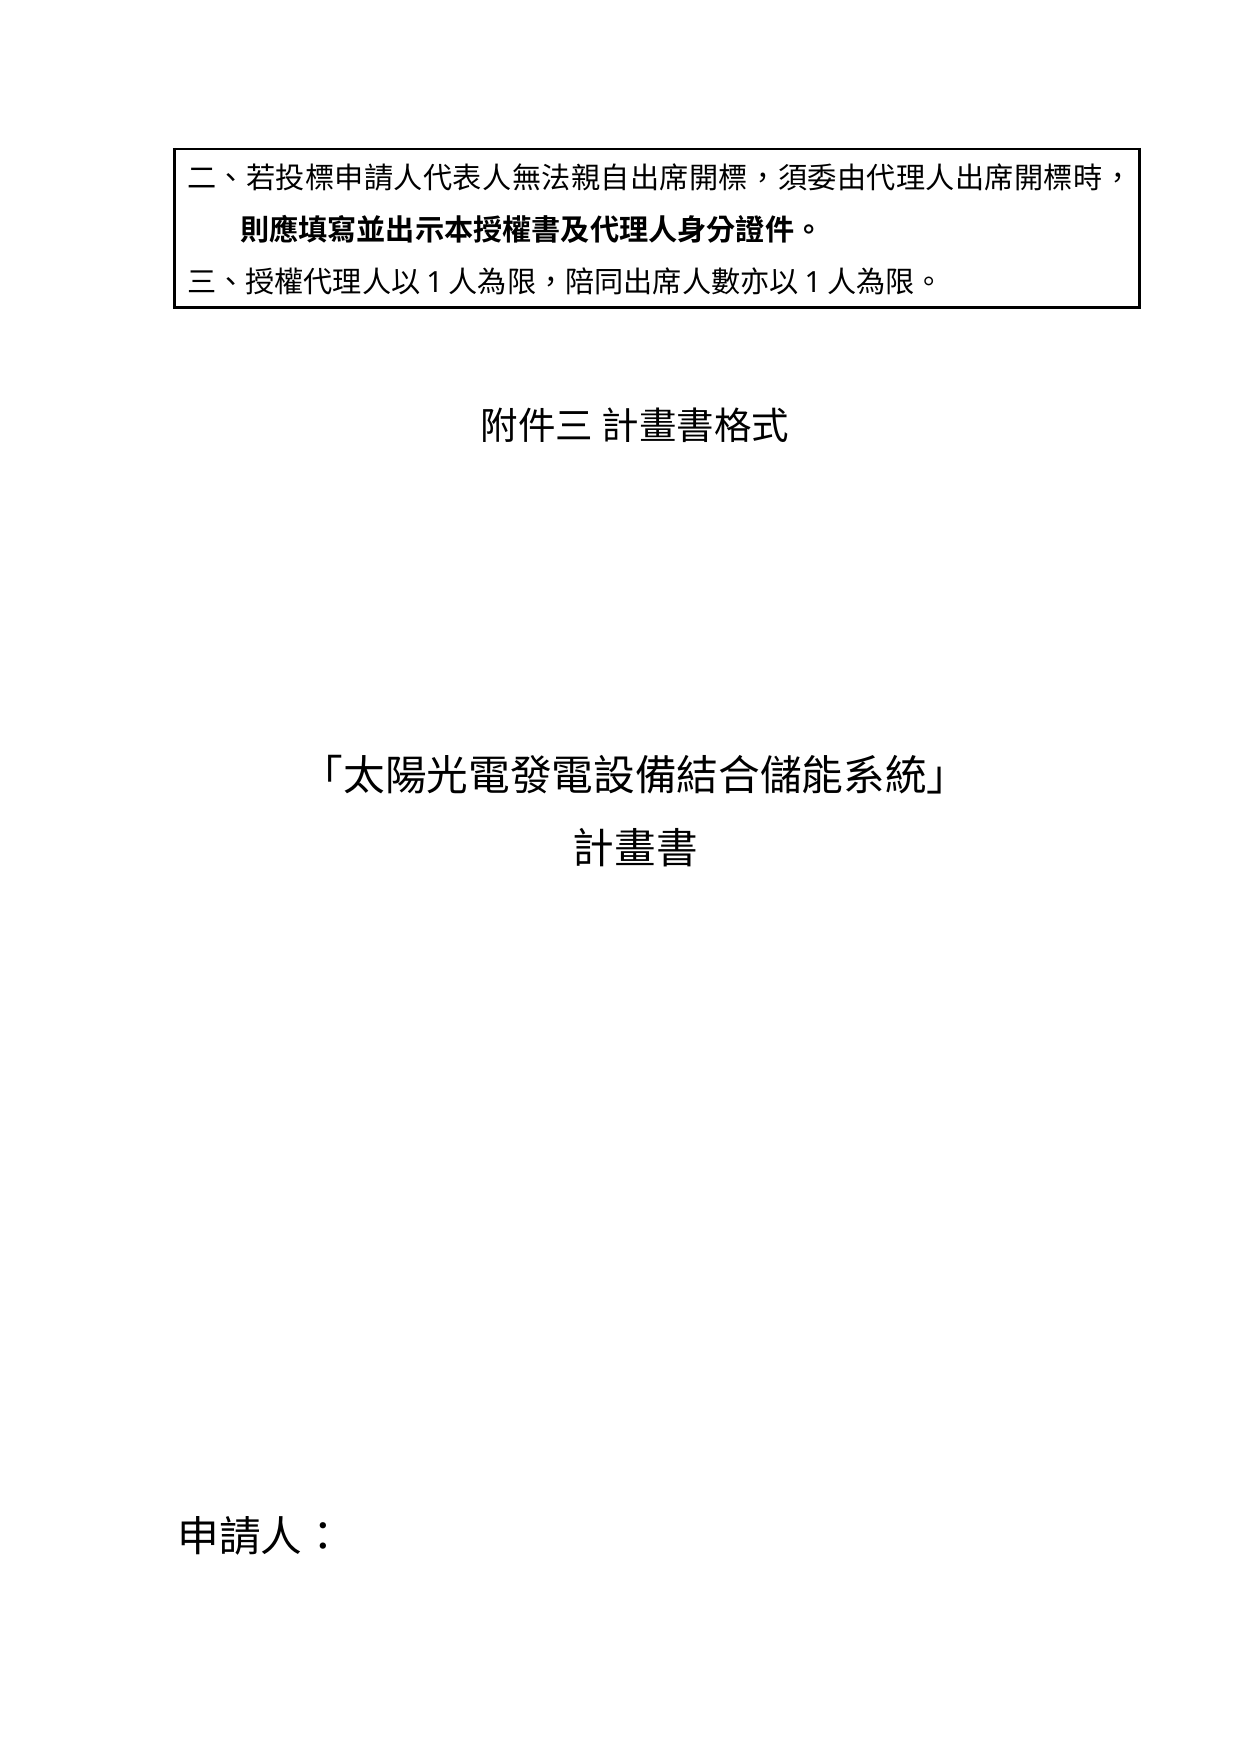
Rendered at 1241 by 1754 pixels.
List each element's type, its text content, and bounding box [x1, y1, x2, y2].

table_cell 二、若投標申請人代表人無法親自出席開標，須委由代理人出席開標時，則應填寫並出示本授權書及代理人身分證件。 三、授權代理人以1人為限，陪同出席人數亦以1人為限。 [176, 150, 1138, 306]
subtitle 附件三 計畫書格式 [177, 392, 1092, 454]
text 「太陽光電發電設備結合儲能系統」 [177, 742, 1092, 802]
text 計畫書 [177, 815, 1092, 875]
text 申請人： [177, 1503, 1092, 1563]
